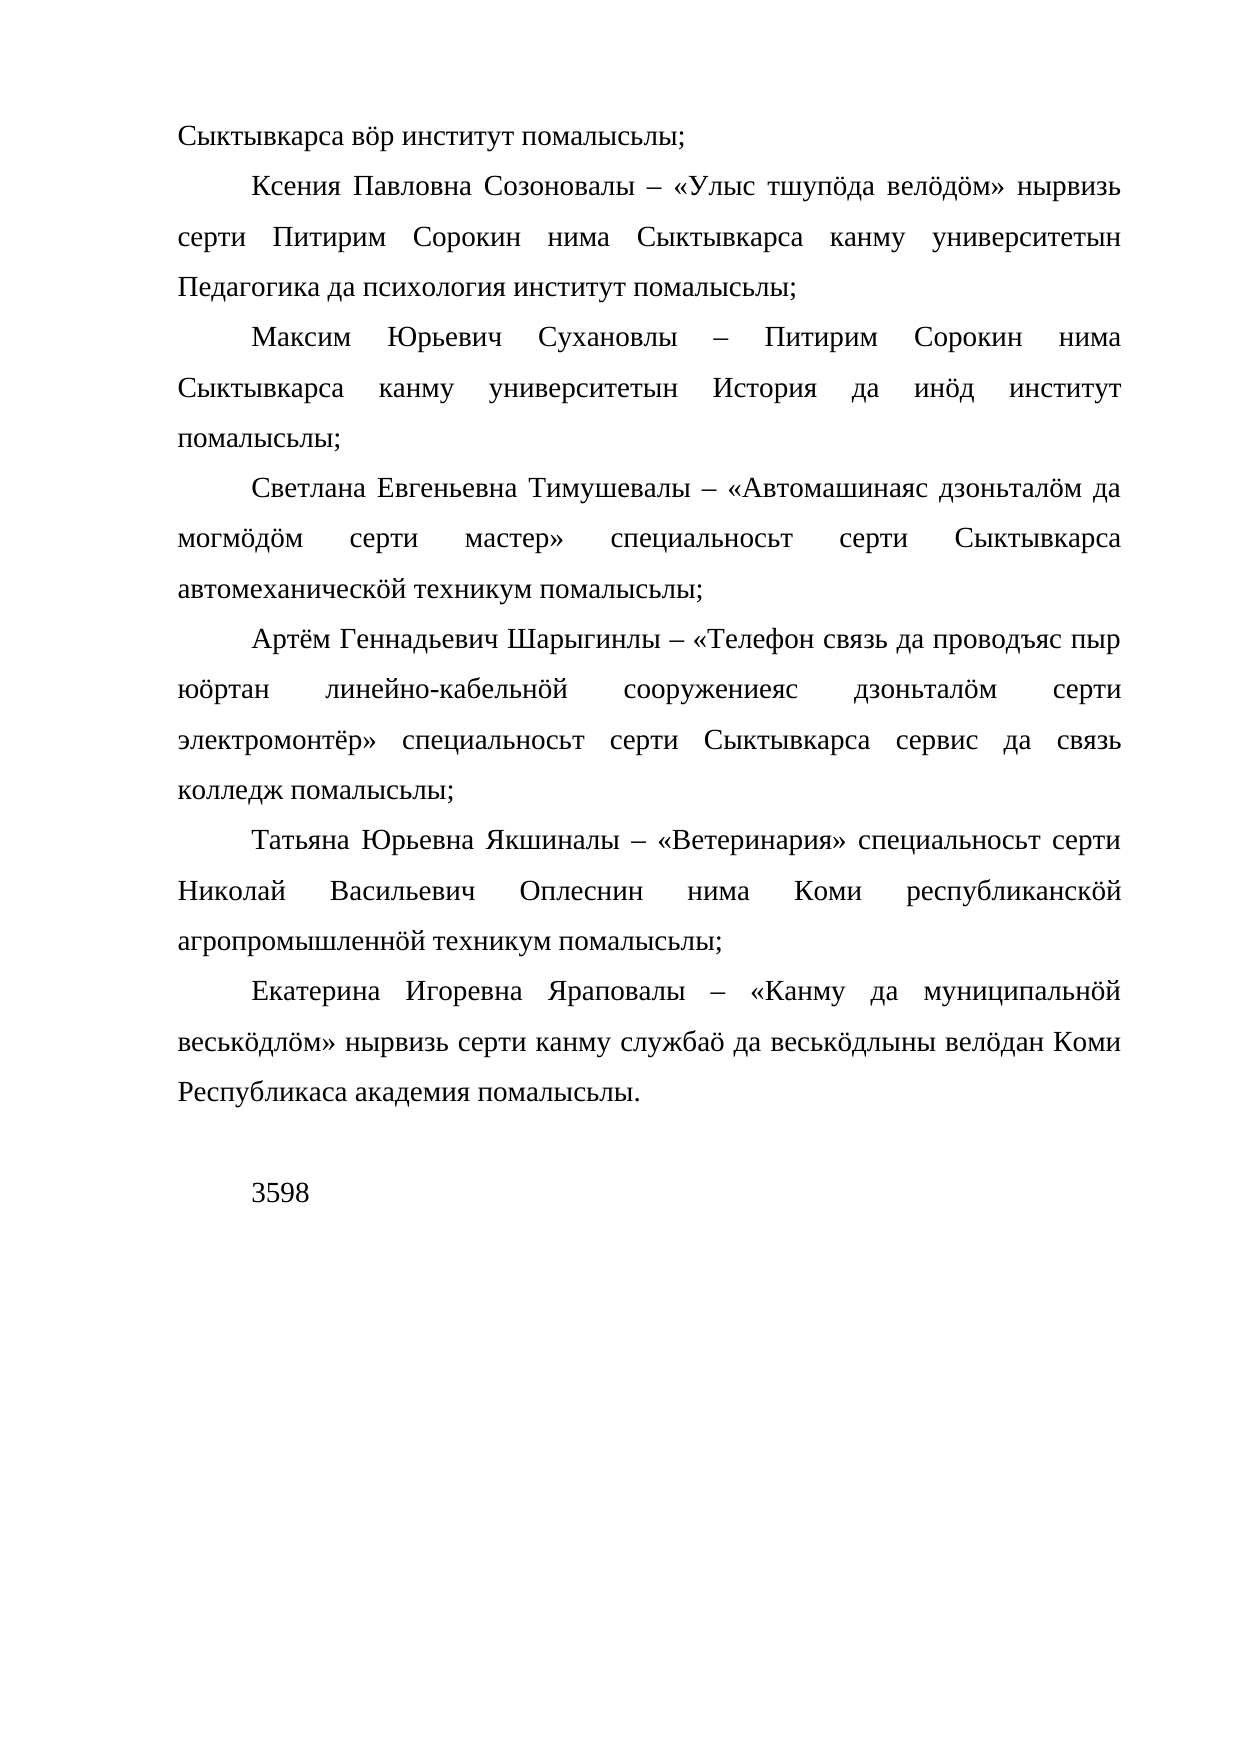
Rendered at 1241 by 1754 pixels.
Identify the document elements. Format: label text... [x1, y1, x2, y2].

text Сыктывкарса вӧр институт помалысьлы; [177, 118, 1122, 152]
text Татьяна Юрьевна Якшиналы – «Ветеринария» специальносьт серти Николай Васильевич Оплеснин нима Коми республиканскӧй агропромышленнӧй техникум помалысьлы; [177, 822, 1122, 957]
text Артём Геннадьевич Шарыгинлы – «Телефон связь да проводъяс пыр юӧртан линейно-кабельнӧй сооружениеяс дзоньталӧм серти электромонтёр» специальносьт серти Сыктывкарса сервис да связь колледж помалысьлы; [177, 621, 1122, 806]
text Светлана Евгеньевна Тимушевалы – «Автомашинаяс дзоньталӧм да могмӧдӧм серти мастер» специальносьт серти Сыктывкарса автомеханическӧй техникум помалысьлы; [177, 470, 1122, 604]
text Екатерина Игоревна Яраповалы – «Канму да муниципальнӧй веськӧдлӧм» нырвизь серти канму службаӧ да веськӧдлыны велӧдан Коми Республикаса академия помалысьлы. [177, 973, 1122, 1108]
text Максим Юрьевич Сухановлы – Питирим Сорокин нима Сыктывкарса канму университетын История да инӧд институт помалысьлы; [177, 319, 1122, 453]
text Ксения Павловна Созоновалы – «Улыс тшупӧда велӧдӧм» нырвизь серти Питирим Сорокин нима Сыктывкарса канму университетын Педагогика да психология институт помалысьлы; [177, 168, 1122, 303]
text 3598 [177, 1175, 1122, 1208]
